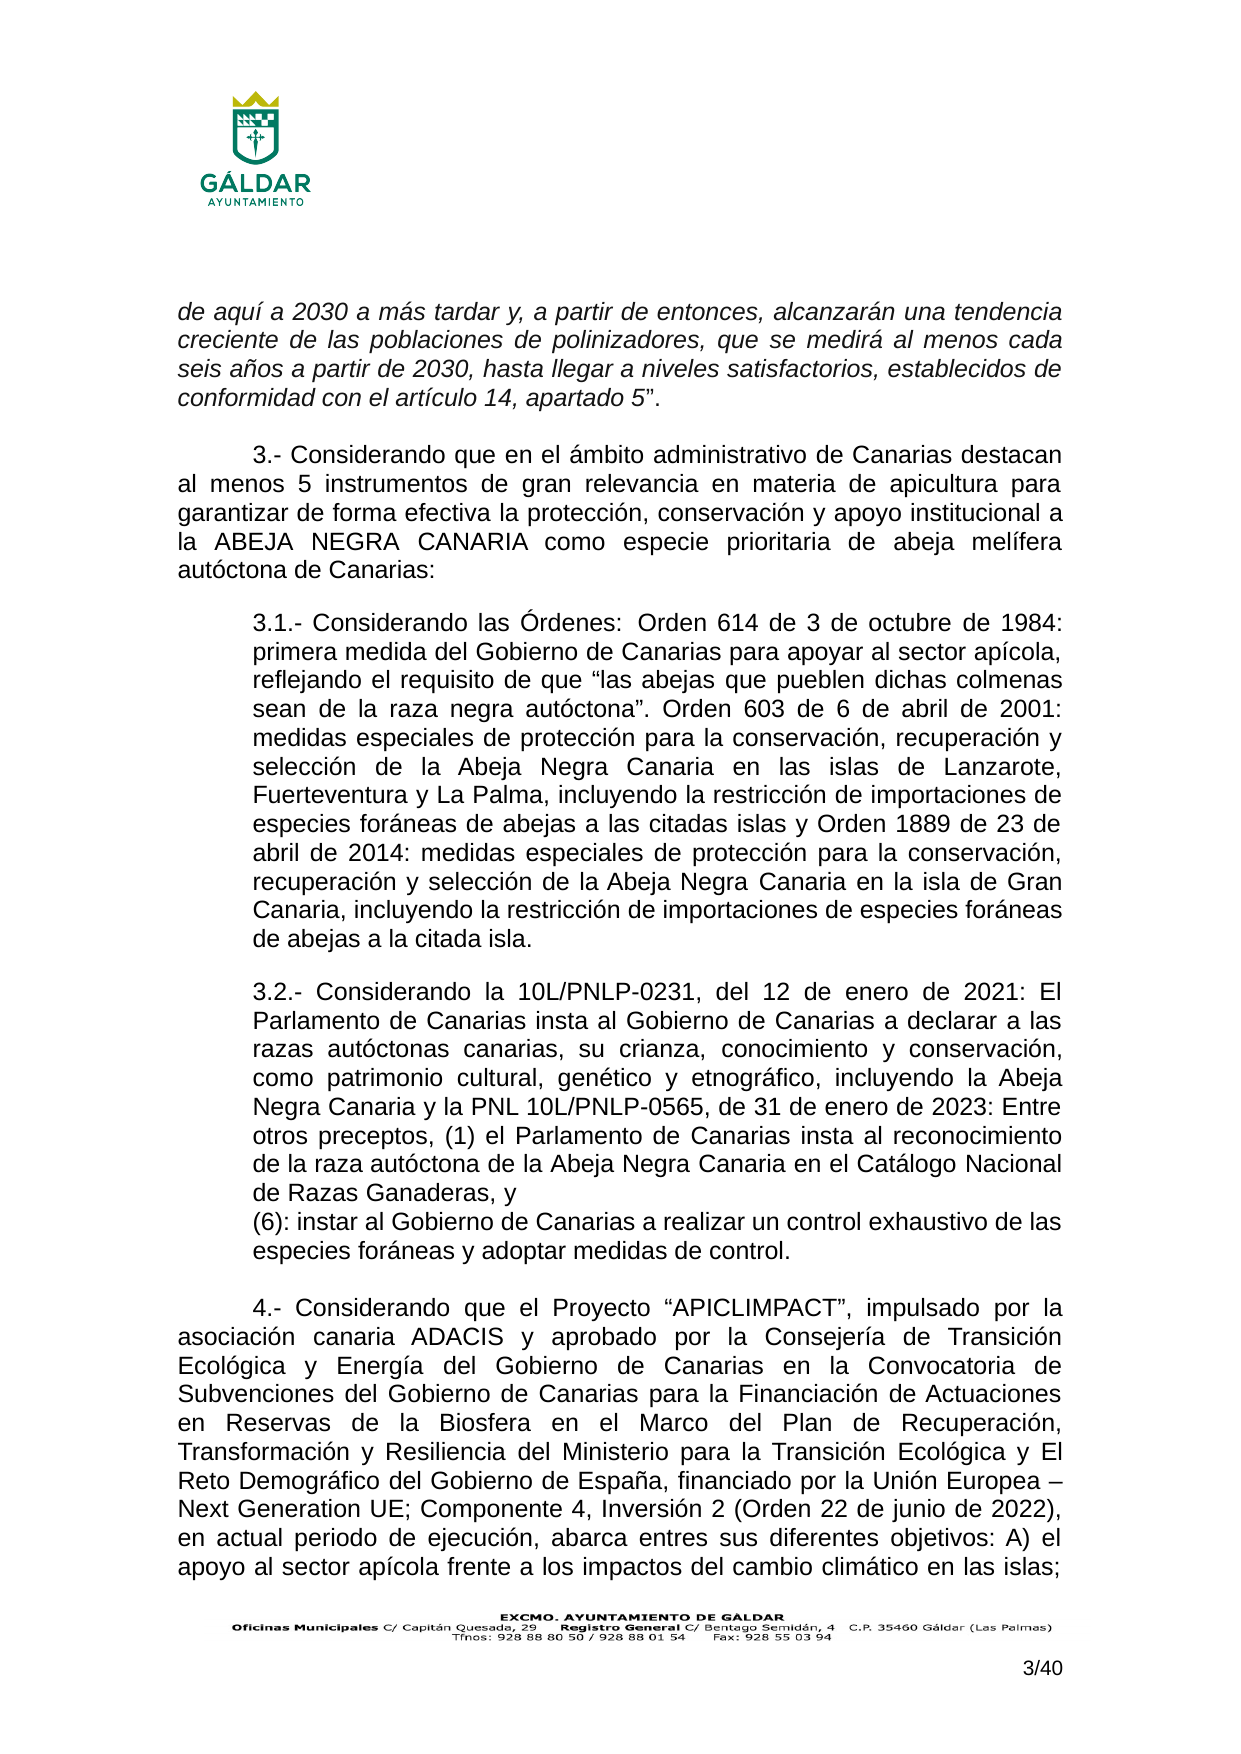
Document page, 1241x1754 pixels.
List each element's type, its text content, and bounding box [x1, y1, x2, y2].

picture [182, 73, 327, 224]
text 3.2.- Considerando la 10L/PNLP-0231, del 12 de enero de 2021: El Parlamento de Canarias insta al Gobierno de Canarias a declarar a las razas autóctonas canarias, su crianza, conocimiento y conservación, como patrimonio cultural, genético y etnográfico, incluyendo la Abeja Negra Canaria y la PNL 10L/PNLP-0565, de 31 de enero de 2023: Entre otros preceptos, (1) el Parlamento de Canarias insta al reconocimiento de la raza autóctona de la Abeja Negra Canaria en el Catálogo Nacional de Razas Ganaderas, y [252, 977, 1063, 1207]
picture [235, 1613, 1059, 1641]
text 3.1.- Considerando las Órdenes: Orden 614 de 3 de octubre de 1984: primera medida del Gobierno de Canarias para apoyar al sector apícola, reflejando el requisito de que “las abejas que pueblen dichas colmenas sean de la raza negra autóctona”. Orden 603 de 6 de abril de 2001: medidas especiales de protección para la conservación, recuperación y selección de la Abeja Negra Canaria en las islas de Lanzarote, Fuerteventura y La Palma, incluyendo la restricción de importaciones de especies foráneas de abejas a las citadas islas y Orden 1889 de 23 de abril de 2014: medidas especiales de protección para la conservación, recuperación y selección de la Abeja Negra Canaria en la isla de Gran Canaria, incluyendo la restricción de importaciones de especies foráneas de abejas a la citada isla. [252, 608, 1063, 953]
text 4.- Considerando que el Proyecto “APICLIMPACT”, impulsado por la asociación canaria ADACIS y aprobado por la Consejería de Transición Ecológica y Energía del Gobierno de Canarias en la Convocatoria de Subvenciones del Gobierno de Canarias para la Financiación de Actuaciones en Reservas de la Biosfera en el Marco del Plan de Recuperación, Transformación y Resiliencia del Ministerio para la Transición Ecológica y El Reto Demográfico del Gobierno de España, financiado por la Unión Europea – Next Generation UE; Componente 4, Inversión 2 (Orden 22 de junio de 2022), en actual periodo de ejecución, abarca entres sus diferentes objetivos: A) el apoyo al sector apícola frente a los impactos del cambio climático en las islas; [177, 1293, 1063, 1581]
text de aquí a 2030 a más tardar y, a partir de entonces, alcanzarán una tendencia creciente de las poblaciones de polinizadores, que se medirá al menos cada seis años a partir de 2030, hasta llegar a niveles satisfactorios, establecidos de conformidad con el artículo 14, apartado 5”. [177, 296, 1063, 411]
text 3.- Considerando que en el ámbito administrativo de Canarias destacan al menos 5 instrumentos de gran relevancia en materia de apicultura para garantizar de forma efectiva la protección, conservación y apoyo institucional a la ABEJA NEGRA CANARIA como especie prioritaria de abeja melífera autóctona de Canarias: [177, 440, 1063, 584]
text (6): instar al Gobierno de Canarias a realizar un control exhaustivo de las especies foráneas y adoptar medidas de control. [252, 1207, 1063, 1264]
